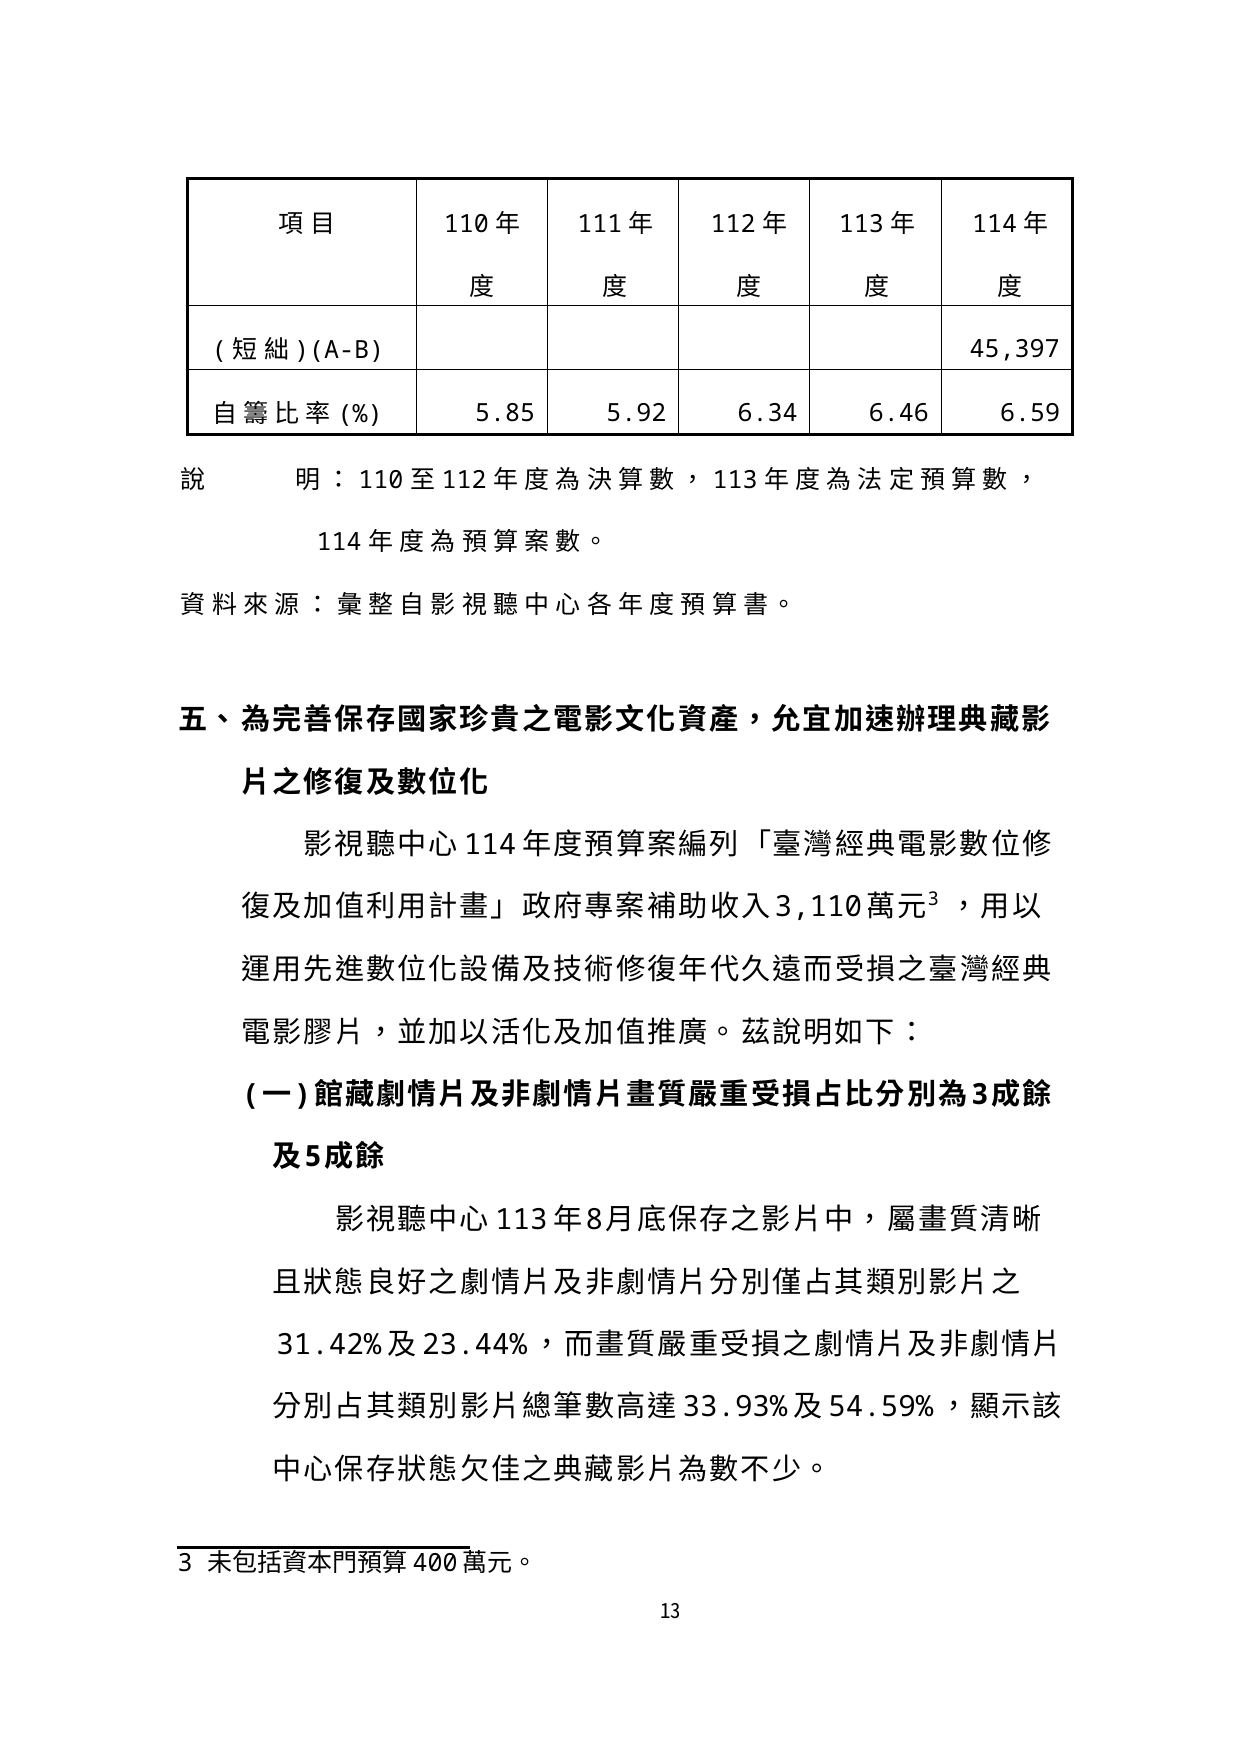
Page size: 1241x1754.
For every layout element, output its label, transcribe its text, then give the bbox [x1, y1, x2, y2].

table_header 111年度 [548, 180, 678, 305]
table_cell 自籌比率(%) [189, 370, 416, 432]
text 五、為完善保存國家珍貴之電影文化資產，允宜加速辦理典藏影片之修復及數位化 [177, 675, 1063, 800]
table_cell [810, 306, 941, 369]
table_cell 6.59 [942, 370, 1071, 432]
table_cell [679, 306, 809, 369]
table_cell -45,397 [942, 306, 1071, 369]
table_header 113年度 [810, 180, 941, 305]
text (一)館藏劇情片及非劇情片畫質嚴重受損占比分別為3成餘及5成餘 [236, 1050, 1063, 1175]
text 說 明：110至112年度為決算數，113年度為法定預算數，114年度為預算案數。 [177, 436, 1063, 561]
table_cell 6.46 [810, 370, 941, 432]
table_header 項目 [189, 180, 416, 305]
table_cell [548, 306, 678, 369]
table_cell [417, 306, 547, 369]
table_cell 6.34 [679, 370, 809, 432]
text 影視聽中心113年8月底保存之影片中，屬畫質清晰且狀態良好之劇情片及非劇情片分別僅占其類別影片之31.42%及23.44%，而畫質嚴重受損之劇情片及非劇情片分別占其類別影片總筆數高達33.93%及54.59%，顯示該中心保存狀態欠佳之典藏影片為數不少。 [266, 1175, 1063, 1488]
text 未包括資本門預算400萬元。 [177, 1548, 1063, 1577]
table_header 112年度 [679, 180, 809, 305]
table_header 110年度 [417, 180, 547, 305]
table_header 114年度 [942, 180, 1071, 305]
table_cell (短絀)(A-B) [189, 306, 416, 369]
text 影視聽中心114年度預算案編列「臺灣經典電影數位修復及加值利用計畫」政府專案補助收入3,110萬元，用以運用先進數位化設備及技術修復年代久遠而受損之臺灣經典電影膠片，並加以活化及加值推廣。茲說明如下： [236, 800, 1063, 1050]
table_cell 5.92 [548, 370, 678, 432]
table_cell 5.85 [417, 370, 547, 432]
text 資料來源：彙整自影視聽中心各年度預算書。 [177, 561, 1063, 623]
